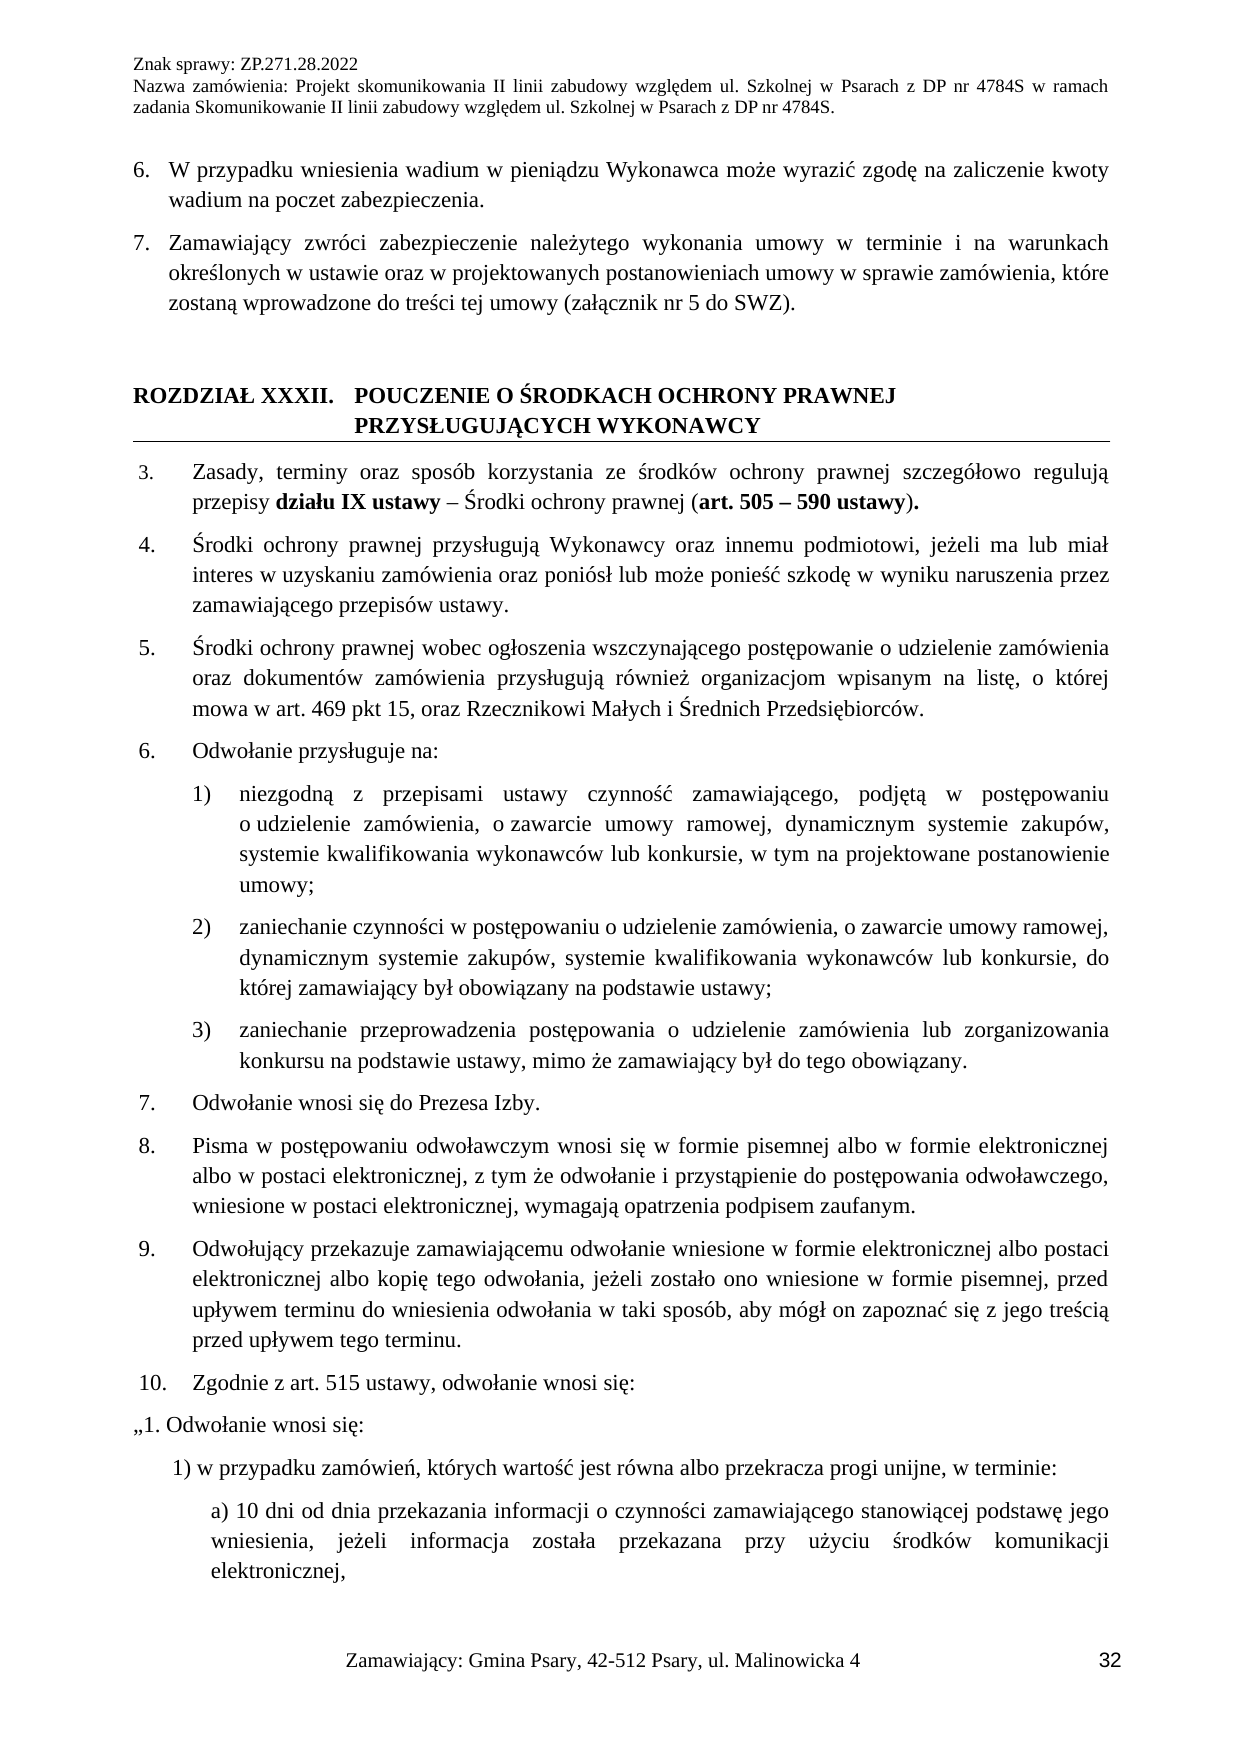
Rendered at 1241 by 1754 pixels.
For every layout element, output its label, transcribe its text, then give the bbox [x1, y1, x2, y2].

list Odwołujący przekazuje zamawiającemu odwołanie wniesione w formie elektronicznej albo postaci elektronicznej albo kopię tego odwołania, jeżeli zostało ono wniesione w formie pisemnej, przed upływem terminu do wniesienia odwołania w taki sposób, aby mógł on zapoznać się z jego treścią przed upływem tego terminu. [133, 1235, 1110, 1352]
text ROZDZIAŁ XXXII. POUCZENIE O ŚRODKACH OCHRONY PRAWNEJ PRZYSŁUGUJĄCYCH WYKONAWCY [133, 382, 1110, 441]
list W przypadku wniesienia wadium w pieniądzu Wykonawca może wyrazić zgodę na zaliczenie kwoty wadium na poczet zabezpieczenia. [133, 156, 1110, 213]
list zaniechanie czynności w postępowaniu o udzielenie zamówienia, o zawarcie umowy ramowej, dynamicznym systemie zakupów, systemie kwalifikowania wykonawców lub konkursie, do której zamawiający był obowiązany na podstawie ustawy; [192, 913, 1110, 1000]
text „1. Odwołanie wnosi się: [133, 1411, 1110, 1438]
text 1) w przypadku zamówień, których wartość jest równa albo przekracza progi unijne, w terminie: [172, 1454, 1110, 1480]
list Środki ochrony prawnej przysługują Wykonawcy oraz innemu podmiotowi, jeżeli ma lub miał interes w uzyskaniu zamówienia oraz poniósł lub może ponieść szkodę w wyniku naruszenia przez zamawiającego przepisów ustawy. [133, 531, 1110, 618]
list Zgodnie z art. 515 ustawy, odwołanie wnosi się: [133, 1369, 1110, 1395]
list Pisma w postępowaniu odwoławczym wnosi się w formie pisemnej albo w formie elektronicznej albo w postaci elektronicznej, z tym że odwołanie i przystąpienie do postępowania odwoławczego, wniesione w postaci elektronicznej, wymagają opatrzenia podpisem zaufanym. [133, 1132, 1110, 1219]
list Odwołanie wnosi się do Prezesa Izby. [133, 1089, 1110, 1116]
list zaniechanie przeprowadzenia postępowania o udzielenie zamówienia lub zorganizowania konkursu na podstawie ustawy, mimo że zamawiający był do tego obowiązany. [192, 1017, 1110, 1073]
list Zasady, terminy oraz sposób korzystania ze środków ochrony prawnej szczegółowo regulują przepisy działu IX ustawy – Środki ochrony prawnej (art. 505 – 590 ustawy). [133, 458, 1110, 515]
text a) 10 dni od dnia przekazania informacji o czynności zamawiającego stanowiącej podstawę jego wniesienia, jeżeli informacja została przekazana przy użyciu środków komunikacji elektronicznej, [211, 1497, 1110, 1583]
list niezgodną z przepisami ustawy czynność zamawiającego, podjętą w postępowaniu o udzielenie zamówienia, o zawarcie umowy ramowej, dynamicznym systemie zakupów, systemie kwalifikowania wykonawców lub konkursie, w tym na projektowane postanowienie umowy; [192, 780, 1110, 897]
list Odwołanie przysługuje na: [133, 737, 1110, 764]
list Zamawiający zwróci zabezpieczenie należytego wykonania umowy w terminie i na warunkach określonych w ustawie oraz w projektowanych postanowieniach umowy w sprawie zamówienia, które zostaną wprowadzone do treści tej umowy (załącznik nr 5 do SWZ). [133, 229, 1110, 316]
list Środki ochrony prawnej wobec ogłoszenia wszczynającego postępowanie o udzielenie zamówienia oraz dokumentów zamówienia przysługują również organizacjom wpisanym na listę, o której mowa w art. 469 pkt 15, oraz Rzecznikowi Małych i Średnich Przedsiębiorców. [133, 634, 1110, 721]
